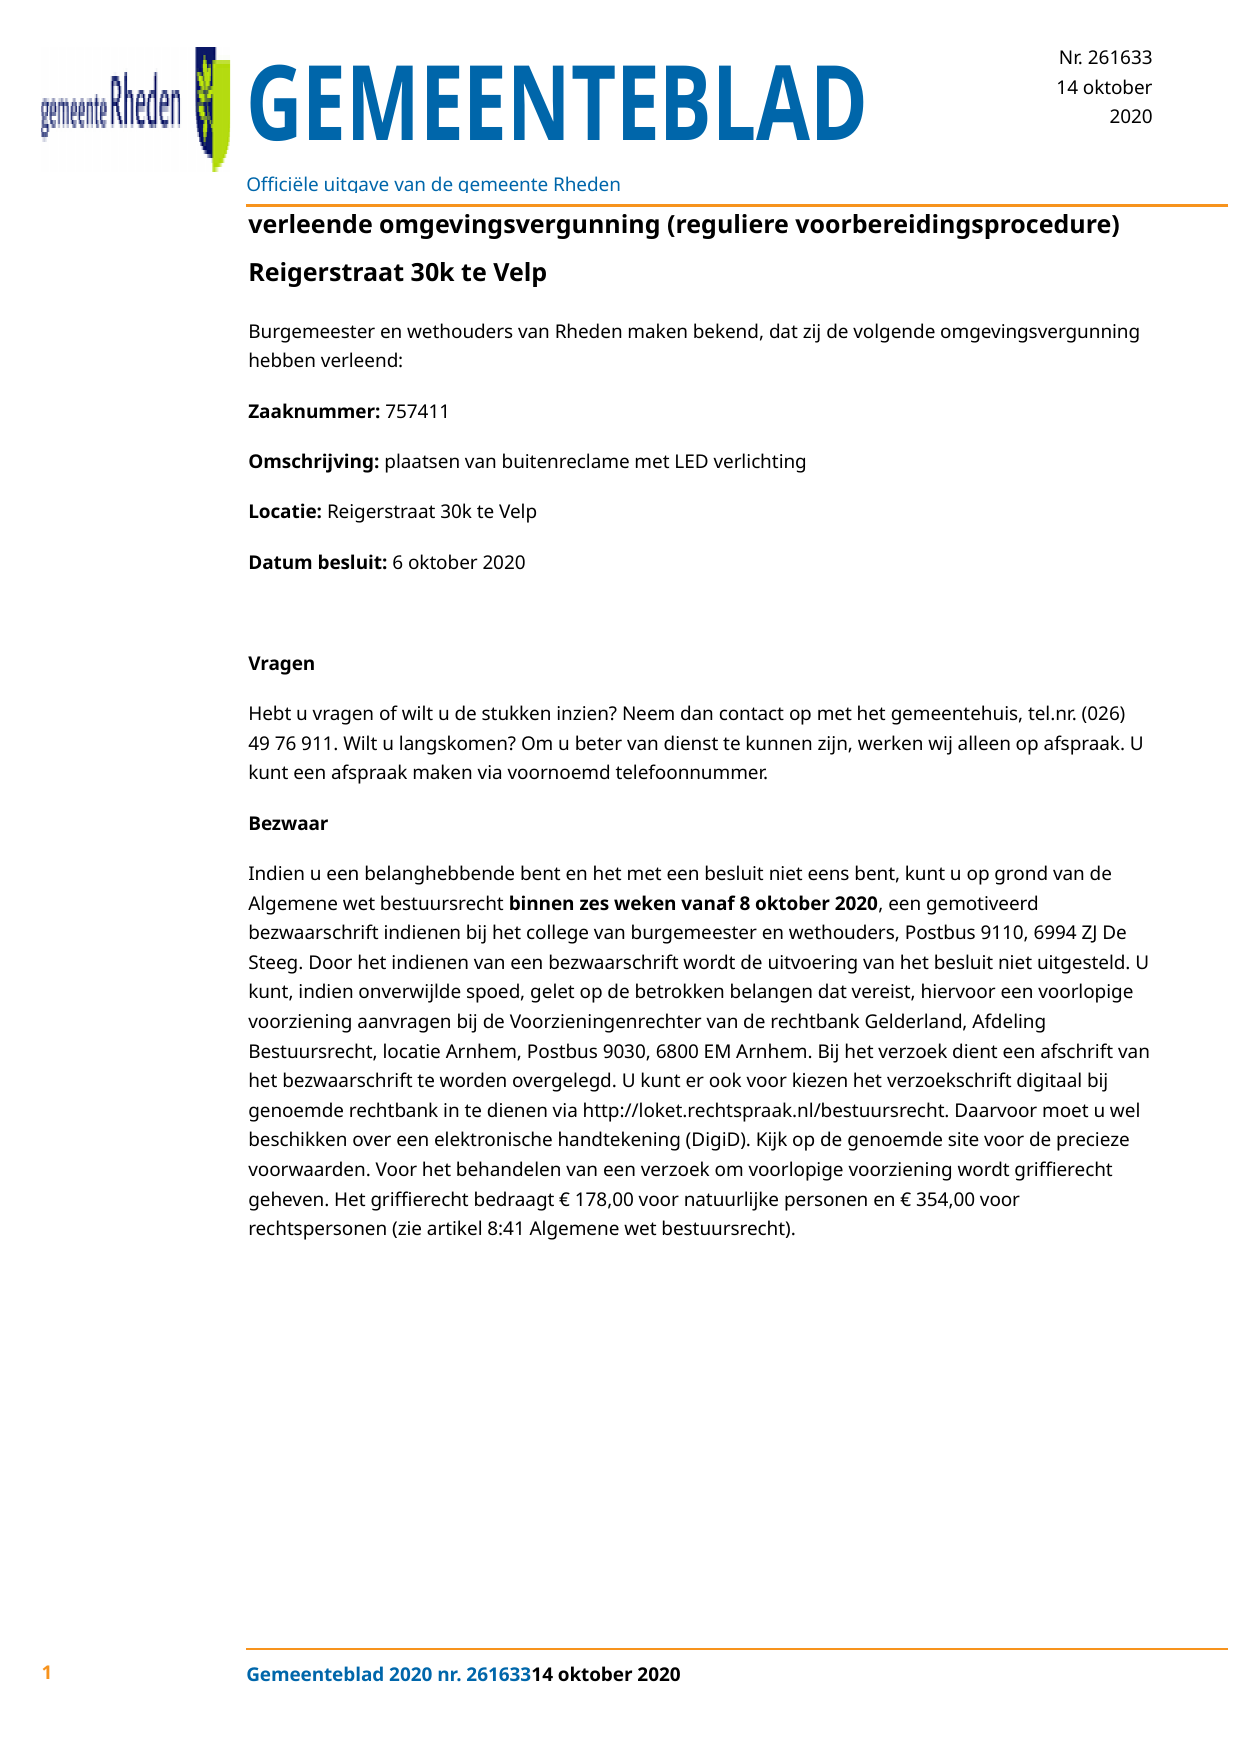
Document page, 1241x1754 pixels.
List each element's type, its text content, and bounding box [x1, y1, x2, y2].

text Datum besluit: 6 oktober 2020 [248, 549, 1152, 575]
text Bezwaar [248, 810, 1152, 836]
text Vragen [248, 650, 1152, 676]
text verleende omgevingsvergunning (reguliere voorbereidingsprocedure) Reigerstraat 30k te Velp [248, 207, 1152, 288]
text Hebt u vragen of wilt u de stukken inzien? Neem dan contact op met het gemeentehuis, tel.nr. (026) 49 76 911. Wilt u langskomen? Om u beter van dienst te kunnen zijn, werken wij alleen op afspraak. U kunt een afspraak maken via voornoemd telefoonnummer. [248, 700, 1152, 785]
text Locatie: Reigerstraat 30k te Velp [248, 499, 1152, 524]
picture [41, 47, 231, 172]
text Zaaknummer: 757411 [248, 398, 1152, 424]
text Omschrijving: plaatsen van buitenreclame met LED verlichting [248, 448, 1152, 474]
text Indien u een belanghebbende bent en het met een besluit niet eens bent, kunt u op grond van de Algemene wet bestuursrecht binnen zes weken vanaf 8 oktober 2020, een gemotiveerd bezwaarschrift indienen bij het college van burgemeester en wethouders, Postbus 9110, 6994 ZJ De Steeg. Door het indienen van een bezwaarschrift wordt de uitvoering van het besluit niet uitgesteld. U kunt, indien onverwijlde spoed, gelet op de betrokken belangen dat vereist, hiervoor een voorlopige voorziening aanvragen bij de Voorzieningenrechter van de rechtbank Gelderland, Afdeling Bestuursrecht, locatie Arnhem, Postbus 9030, 6800 EM Arnhem. Bij het verzoek dient een afschrift van het bezwaarschrift te worden overgelegd. U kunt er ook voor kiezen het verzoekschrift digitaal bij genoemde rechtbank in te dienen via http://loket.rechtspraak.nl/bestuursrecht. Daarvoor moet u wel beschikken over een elektronische handtekening (DigiD). Kijk op de genoemde site voor de precieze voorwaarden. Voor het behandelen van een verzoek om voorlopige voorziening wordt griffierecht geheven. Het griffierecht bedraagt € 178,00 voor natuurlijke personen en € 354,00 voor rechtspersonen (zie artikel 8:41 Algemene wet bestuursrecht). [248, 860, 1152, 1241]
text Burgemeester en wethouders van Rheden maken bekend, dat zij de volgende omgevingsvergunning hebben verleend: [248, 318, 1152, 373]
